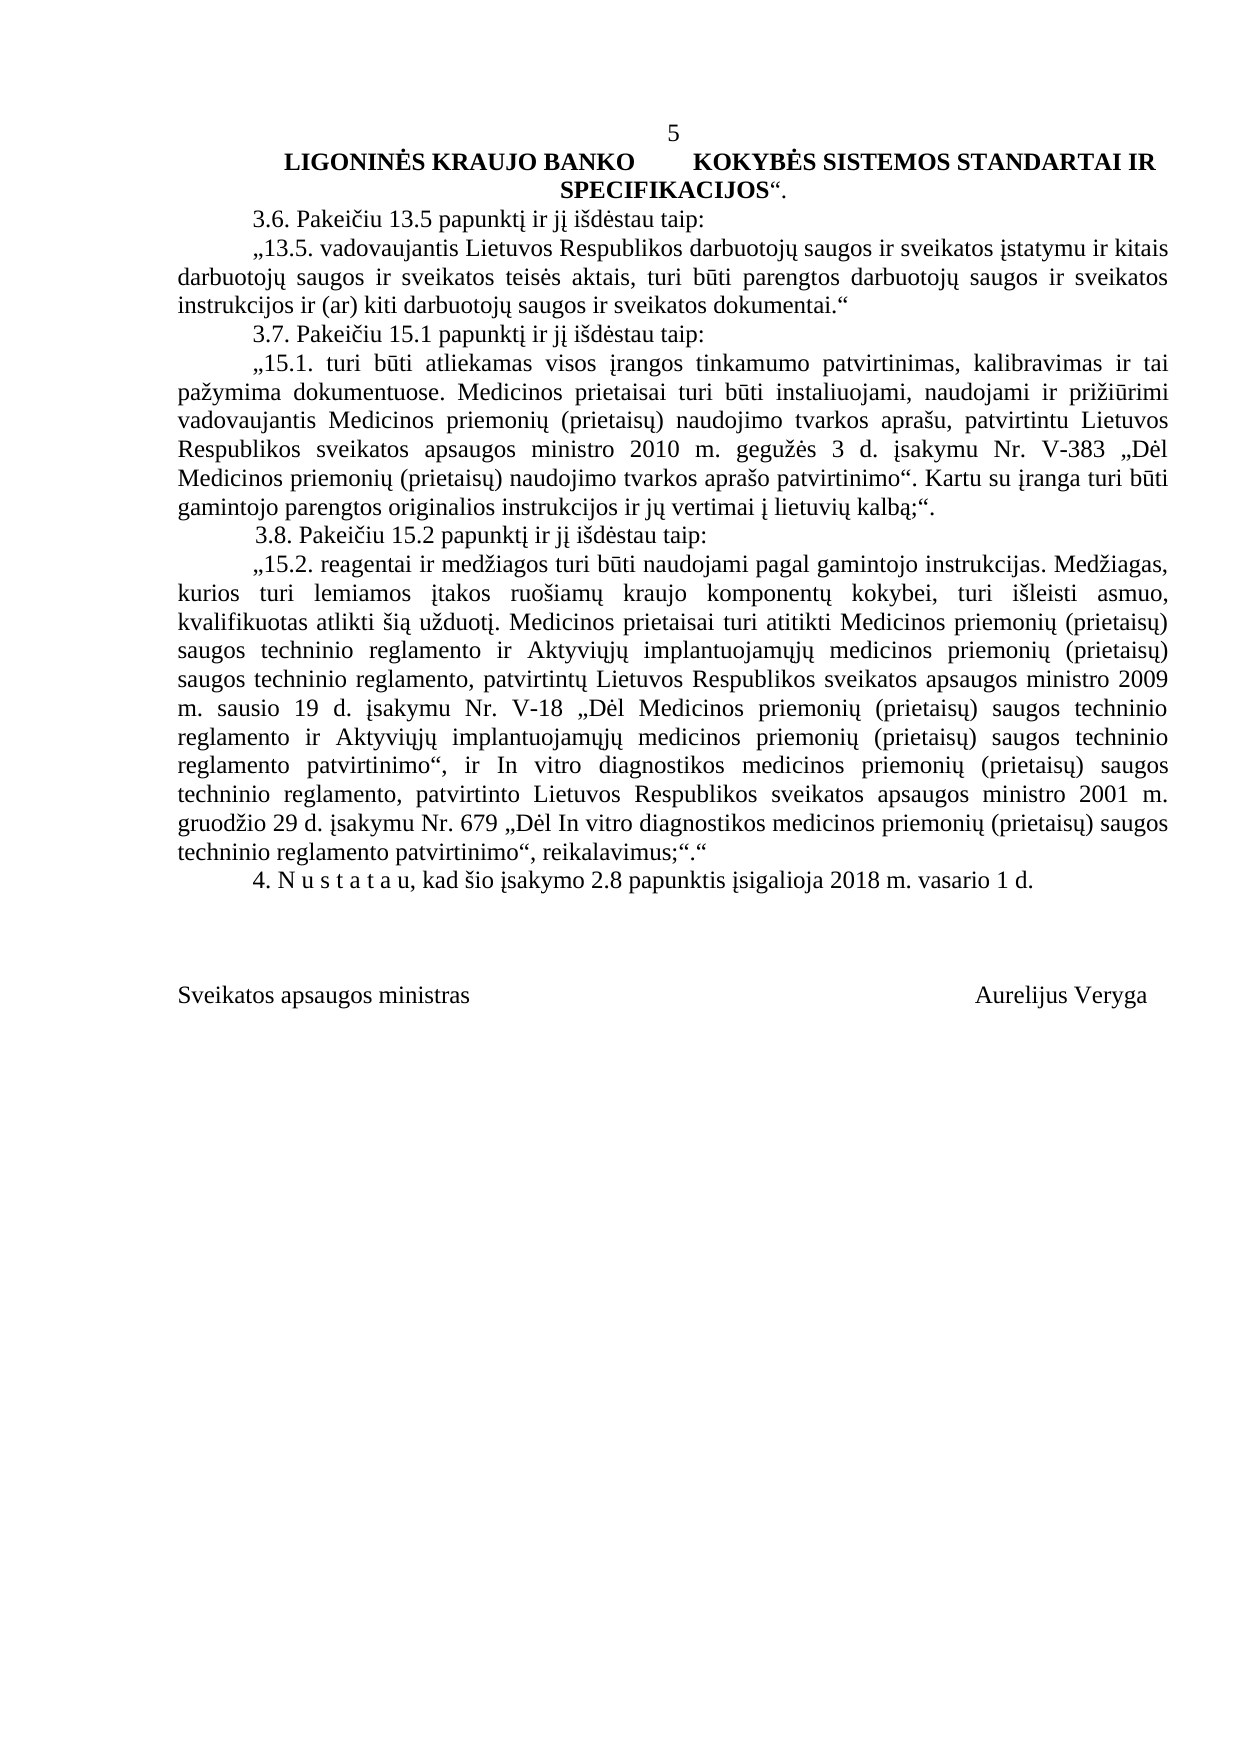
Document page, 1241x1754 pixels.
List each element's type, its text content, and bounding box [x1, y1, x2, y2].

text „15.1. turi būti atliekamas visos įrangos tinkamumo patvirtinimas, kalibravimas ir tai pažymima dokumentuose. Medicinos prietaisai turi būti instaliuojami, naudojami ir prižiūrimi vadovaujantis Medicinos priemonių (prietaisų) naudojimo tvarkos aprašu, patvirtintu Lietuvos Respublikos sveikatos apsaugos ministro 2010 m. gegužės 3 d. įsakymu Nr. V-383 „Dėl Medicinos priemonių (prietaisų) naudojimo tvarkos aprašo patvirtinimo“. Kartu su įranga turi būti gamintojo parengtos originalios instrukcijos ir jų vertimai į lietuvių kalbą;“. [177, 348, 1169, 521]
text 4. N u s t a t a u, kad šio įsakymo 2.8 papunktis įsigalioja 2018 m. vasario 1 d. [177, 866, 1169, 894]
text 3.6. Pakeičiu 13.5 papunktį ir jį išdėstau taip: [177, 204, 1169, 233]
text „15.2. reagentai ir medžiagos turi būti naudojami pagal gamintojo instrukcijas. Medžiagas, kurios turi lemiamos įtakos ruošiamų kraujo komponentų kokybei, turi išleisti asmuo, kvalifikuotas atlikti šią užduotį. Medicinos prietaisai turi atitikti Medicinos priemonių (prietaisų) saugos techninio reglamento ir Aktyviųjų implantuojamųjų medicinos priemonių (prietaisų) saugos techninio reglamento, patvirtintų Lietuvos Respublikos sveikatos apsaugos ministro 2009 m. sausio 19 d. įsakymu Nr. V-18 „Dėl Medicinos priemonių (prietaisų) saugos techninio reglamento ir Aktyviųjų implantuojamųjų medicinos priemonių (prietaisų) saugos techninio reglamento patvirtinimo“, ir In vitro diagnostikos medicinos priemonių (prietaisų) saugos techninio reglamento, patvirtinto Lietuvos Respublikos sveikatos apsaugos ministro 2001 m. gruodžio 29 d. įsakymu Nr. 679 „Dėl In vitro diagnostikos medicinos priemonių (prietaisų) saugos techninio reglamento patvirtinimo“, reikalavimus;“.“ [177, 549, 1169, 866]
text 3.8. Pakeičiu 15.2 papunktį ir jį išdėstau taip: [177, 521, 1169, 549]
text „13.5. vadovaujantis Lietuvos Respublikos darbuotojų saugos ir sveikatos įstatymu ir kitais darbuotojų saugos ir sveikatos teisės aktais, turi būti parengtos darbuotojų saugos ir sveikatos instrukcijos ir (ar) kiti darbuotojų saugos ir sveikatos dokumentai.“ [177, 233, 1169, 319]
text Sveikatos apsaugos ministras Aurelijus Veryga [177, 981, 1169, 1009]
text LIGONINĖS KRAUJO BANKO KOKYBĖS SISTEMOS STANDARTAI IR SPECIFIKACIJOS“. [177, 147, 1169, 204]
text 3.7. Pakeičiu 15.1 papunktį ir jį išdėstau taip: [177, 319, 1169, 348]
